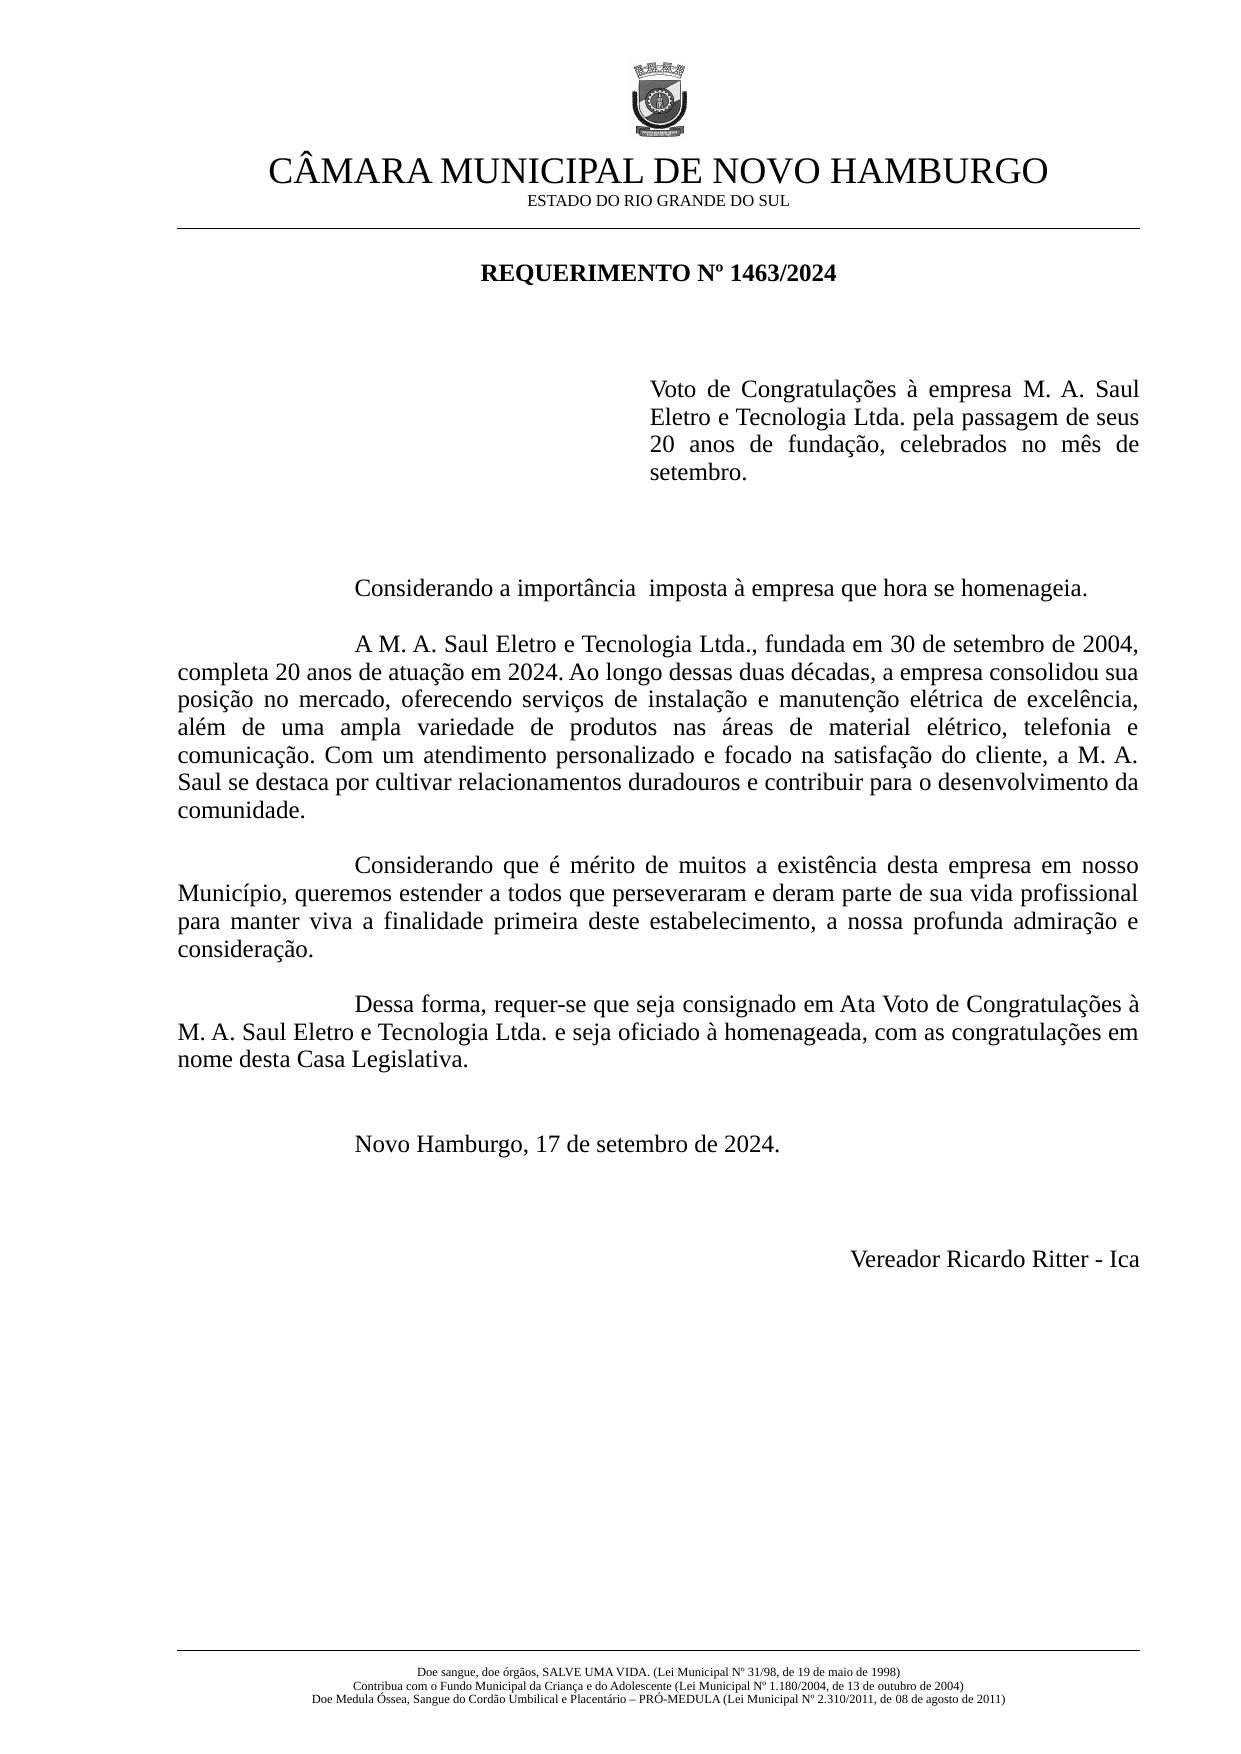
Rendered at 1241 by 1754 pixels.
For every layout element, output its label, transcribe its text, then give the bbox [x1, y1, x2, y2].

text Dessa forma, requer-se que seja consignado em Ata Voto de Congratulações à M. A. Saul Eletro e Tecnologia Ltda. e seja oficiado à homenageada, com as congratulações em nome desta Casa Legislativa. [177, 990, 1140, 1073]
text Considerando a importância imposta à empresa que hora se homenageia. [177, 574, 1140, 602]
text Novo Hamburgo, 17 de setembro de 2024. [177, 1130, 1140, 1158]
text Vereador Ricardo Ritter - Ica [177, 1245, 1140, 1272]
text A M. A. Saul Eletro e Tecnologia Ltda., fundada em 30 de setembro de 2004, completa 20 anos de atuação em 2024. Ao longo dessas duas décadas, a empresa consolidou sua posição no mercado, oferecendo serviços de instalação e manutenção elétrica de excelência, além de uma ampla variedade de produtos nas áreas de material elétrico, telefonia e comunicação. Com um atendimento personalizado e focado na satisfação do cliente, a M. A. Saul se destaca por cultivar relacionamentos duradouros e contribuir para o desenvolvimento da comunidade. [177, 630, 1140, 824]
text Considerando que é mérito de muitos a existência desta empresa em nosso Município, queremos estender a todos que perseveraram e deram parte de sua vida profissional para manter viva a finalidade primeira deste estabelecimento, a nossa profunda admiração e consideração. [177, 852, 1140, 962]
text Voto de Congratulações à empresa M. A. Saul Eletro e Tecnologia Ltda. pela passagem de seus 20 anos de fundação, celebrados no mês de setembro. [649, 375, 1140, 486]
title REQUERIMENTO Nº 1463/2024 [177, 259, 1140, 287]
